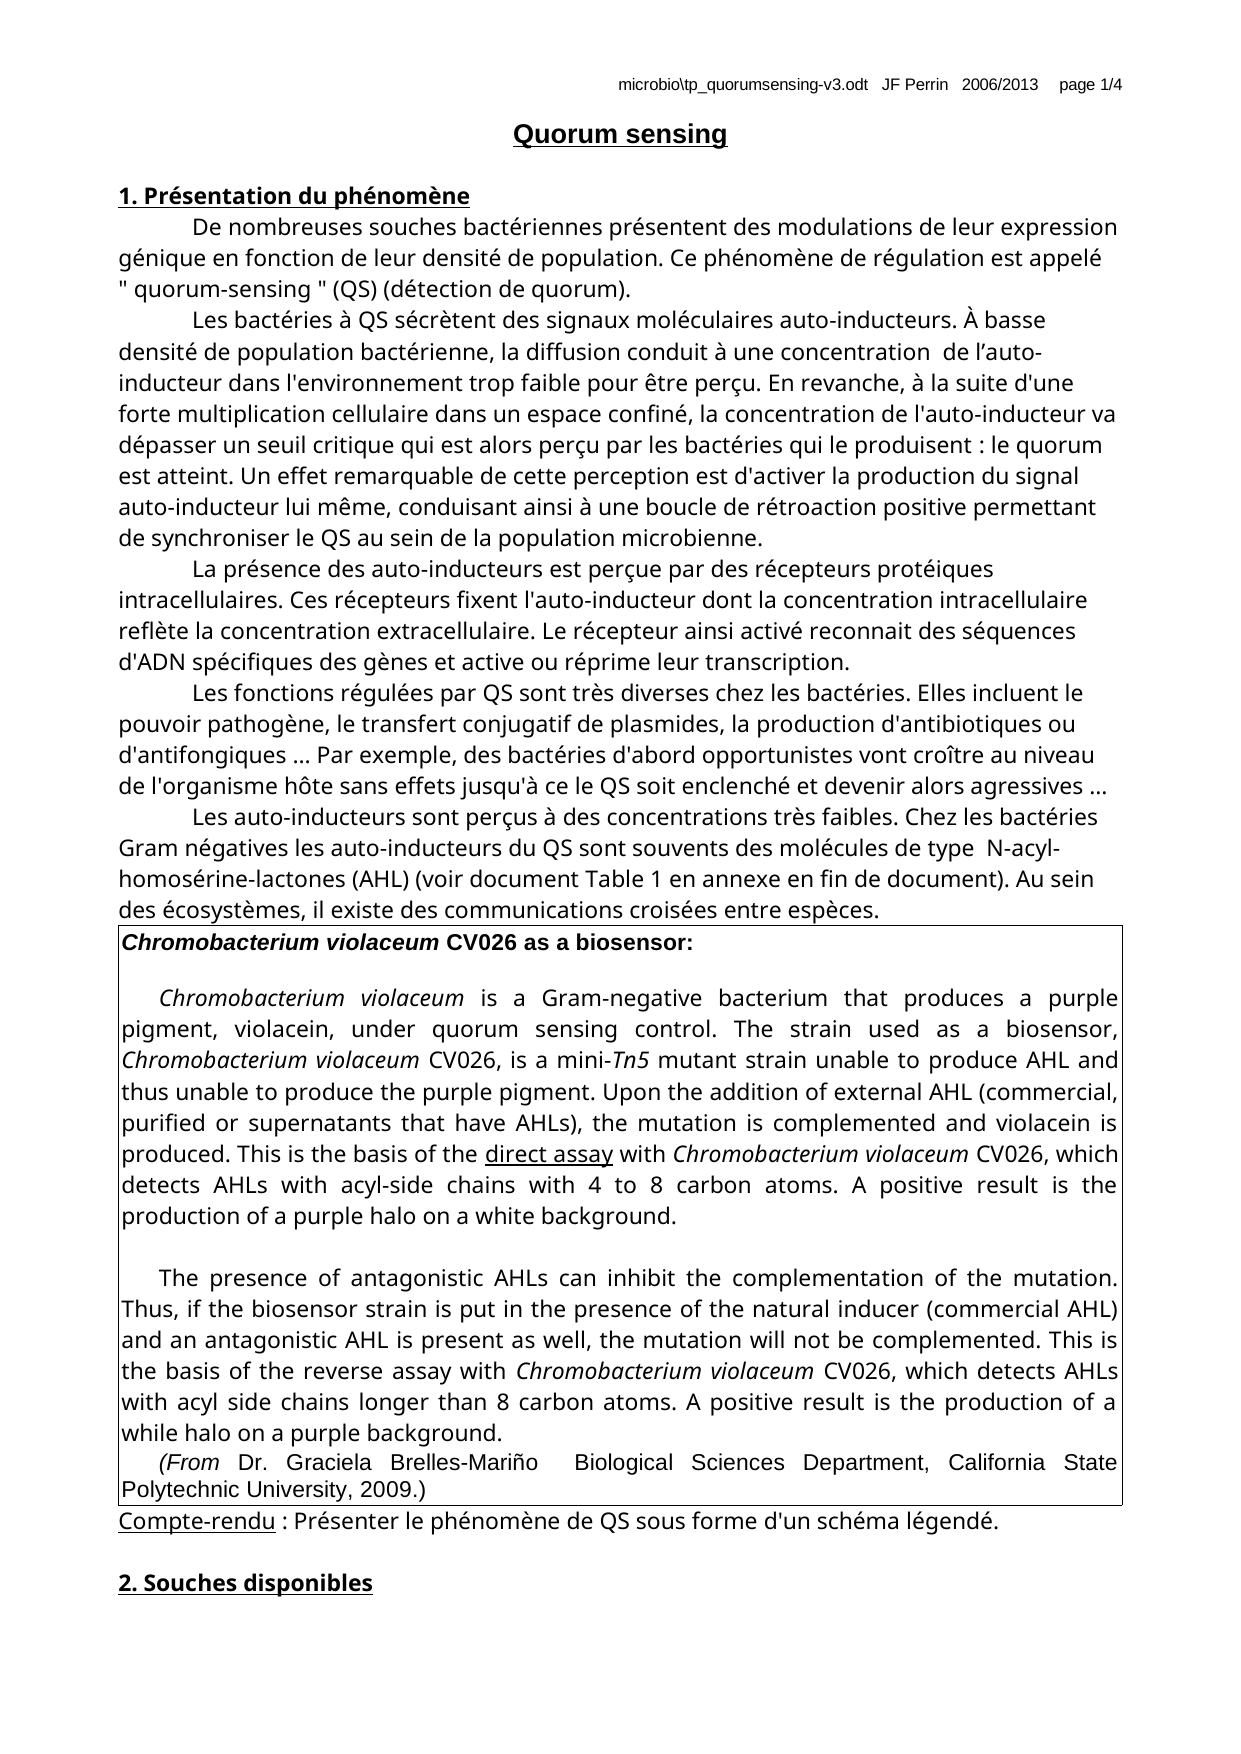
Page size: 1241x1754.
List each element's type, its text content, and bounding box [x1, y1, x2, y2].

text Les bactéries à QS sécrètent des signaux moléculaires auto-inducteurs. À basse densité de population bactérienne, la diffusion conduit à une concentration de l’auto-inducteur dans l'environnement trop faible pour être perçu. En revanche, à la suite d'une forte multiplication cellulaire dans un espace confiné, la concentration de l'auto-inducteur va dépasser un seuil critique qui est alors perçu par les bactéries qui le produisent : le quorum est atteint. Un effet remarquable de cette perception est d'activer la production du signal auto-inducteur lui même, conduisant ainsi à une boucle de rétroaction positive permettant de synchroniser le QS au sein de la population microbienne. [118, 304, 1122, 553]
text Les fonctions régulées par QS sont très diverses chez les bactéries. Elles incluent le pouvoir pathogène, le transfert conjugatif de plasmides, la production d'antibiotiques ou d'antifongiques ... Par exemple, des bactéries d'abord opportunistes vont croître au niveau de l'organisme hôte sans effets jusqu'à ce le QS soit enclenché et devenir alors agressives ... [118, 677, 1122, 801]
text The presence of antagonistic AHLs can inhibit the complementation of the mutation. Thus, if the biosensor strain is put in the presence of the natural inducer (commercial AHL) and an antagonistic AHL is present as well, the mutation will not be complemented. This is the basis of the reverse assay with Chromobacterium violaceum CV026, which detects AHLs with acyl side chains longer than 8 carbon atoms. A positive result is the production of a while halo on a purple background. [119, 1259, 1122, 1445]
text Les auto-inducteurs sont perçus à des concentrations très faibles. Chez les bactéries Gram négatives les auto-inducteurs du QS sont souvents des molécules de type N-acyl-homosérine-lactones (AHL) (voir document Table 1 en annexe en fin de document). Au sein des écosystèmes, il existe des communications croisées entre espèces. [118, 801, 1122, 925]
text La présence des auto-inducteurs est perçue par des récepteurs protéiques intracellulaires. Ces récepteurs fixent l'auto-inducteur dont la concentration intracellulaire reflète la concentration extracellulaire. Le récepteur ainsi activé reconnait des séquences d'ADN spécifiques des gènes et active ou réprime leur transcription. [118, 553, 1122, 677]
text 1. Présentation du phénomène [118, 180, 1122, 211]
text 2. Souches disponibles [118, 1567, 1122, 1598]
text (From Dr. Graciela Brelles-Mariño Biological Sciences Department, California State Polytechnic University, 2009.) [119, 1445, 1122, 1505]
text De nombreuses souches bactériennes présentent des modulations de leur expression génique en fonction de leur densité de population. Ce phénomène de régulation est appelé " quorum-sensing " (QS) (détection de quorum). [118, 211, 1122, 304]
text Chromobacterium violaceum CV026 as a biosensor: [119, 926, 1122, 955]
text Chromobacterium violaceum is a Gram-negative bacterium that produces a purple pigment, violacein, under quorum sensing control. The strain used as a biosensor, Chromobacterium violaceum CV026, is a mini-Tn5 mutant strain unable to produce AHL and thus unable to produce the purple pigment. Upon the addition of external AHL (commercial, purified or supernatants that have AHLs), the mutation is complemented and violacein is produced. This is the basis of the direct assay with Chromobacterium violaceum CV026, which detects AHLs with acyl-side chains with 4 to 8 carbon atoms. A positive result is the production of a purple halo on a white background. [119, 979, 1122, 1231]
text Quorum sensing [118, 118, 1122, 149]
text Compte-rendu : Présenter le phénomène de QS sous forme d'un schéma légendé. [118, 1506, 1122, 1536]
